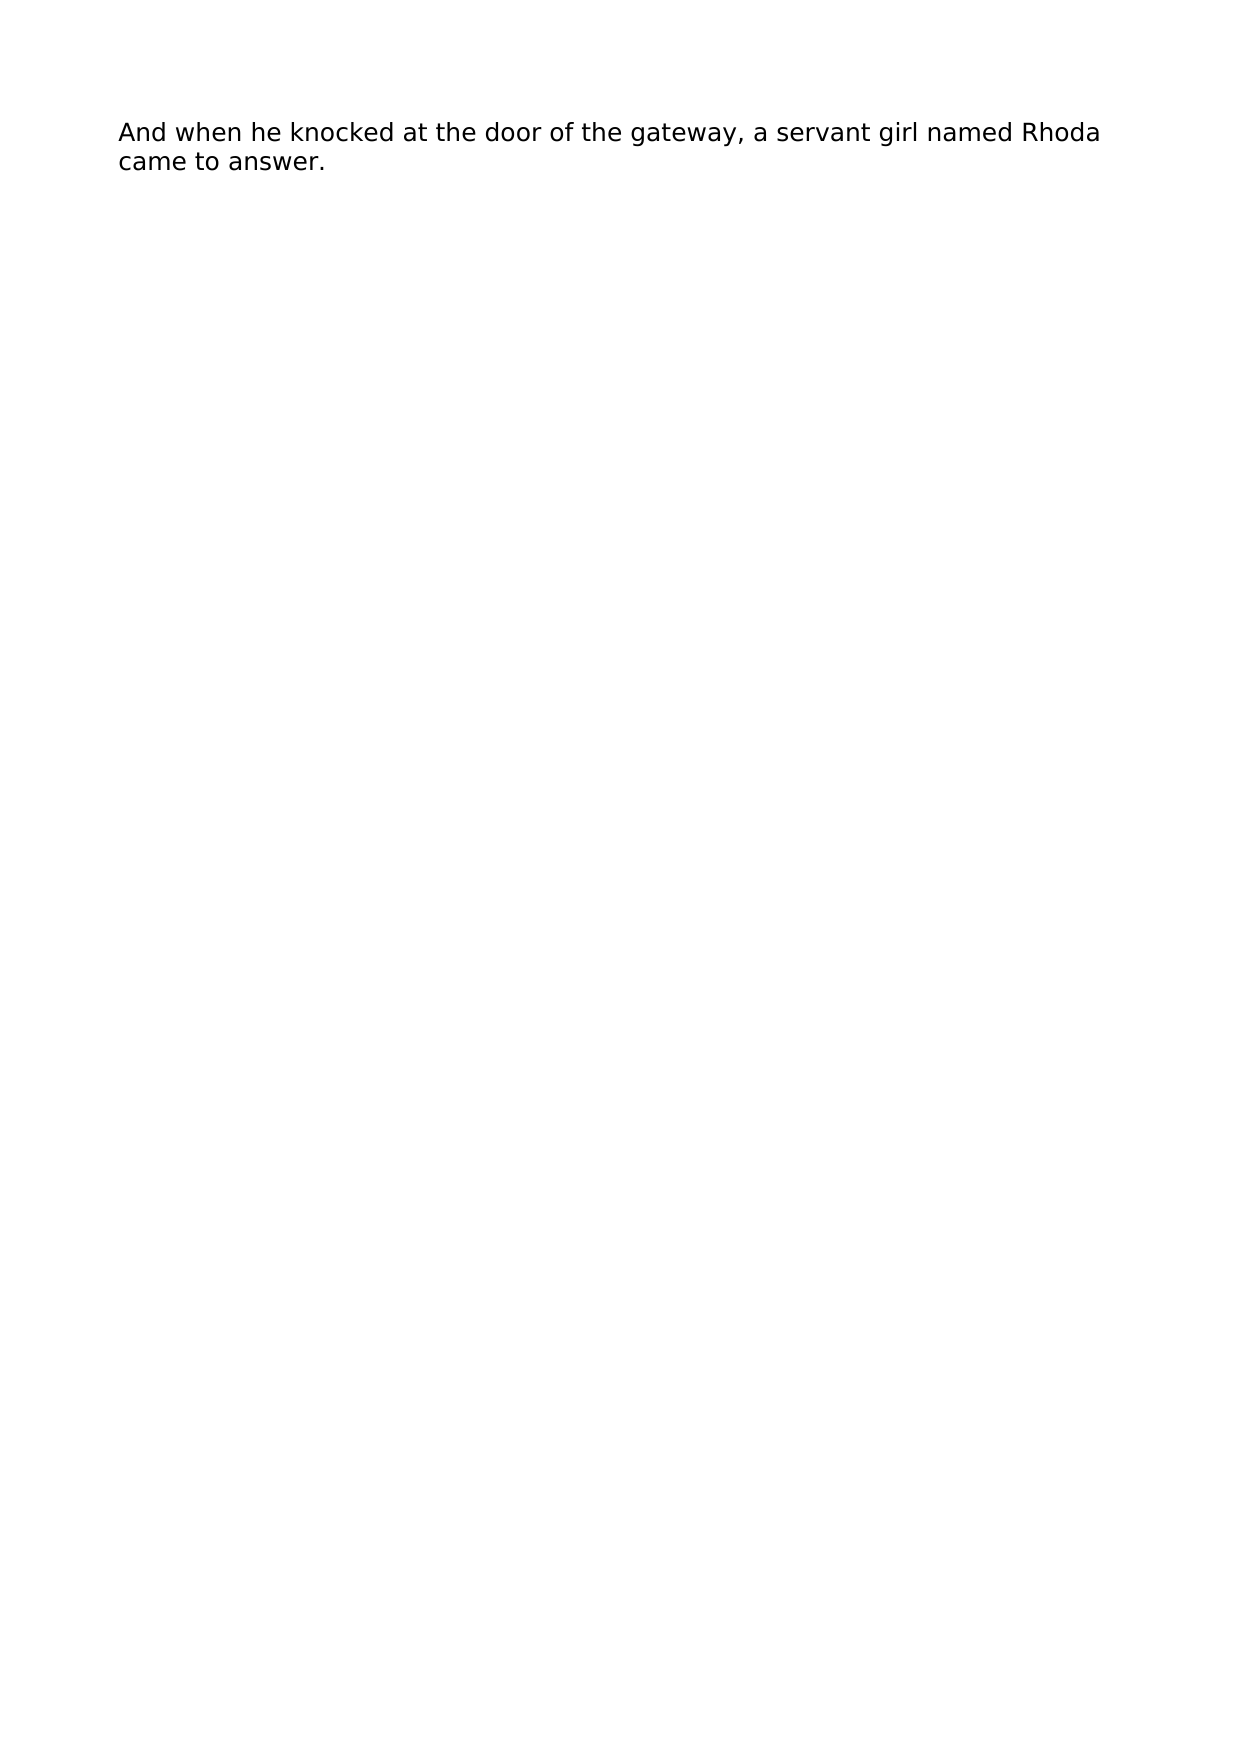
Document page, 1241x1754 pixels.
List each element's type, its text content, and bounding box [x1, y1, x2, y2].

text And when he knocked at the door of the gateway, a servant girl named Rhoda came to answer. [118, 118, 1122, 176]
